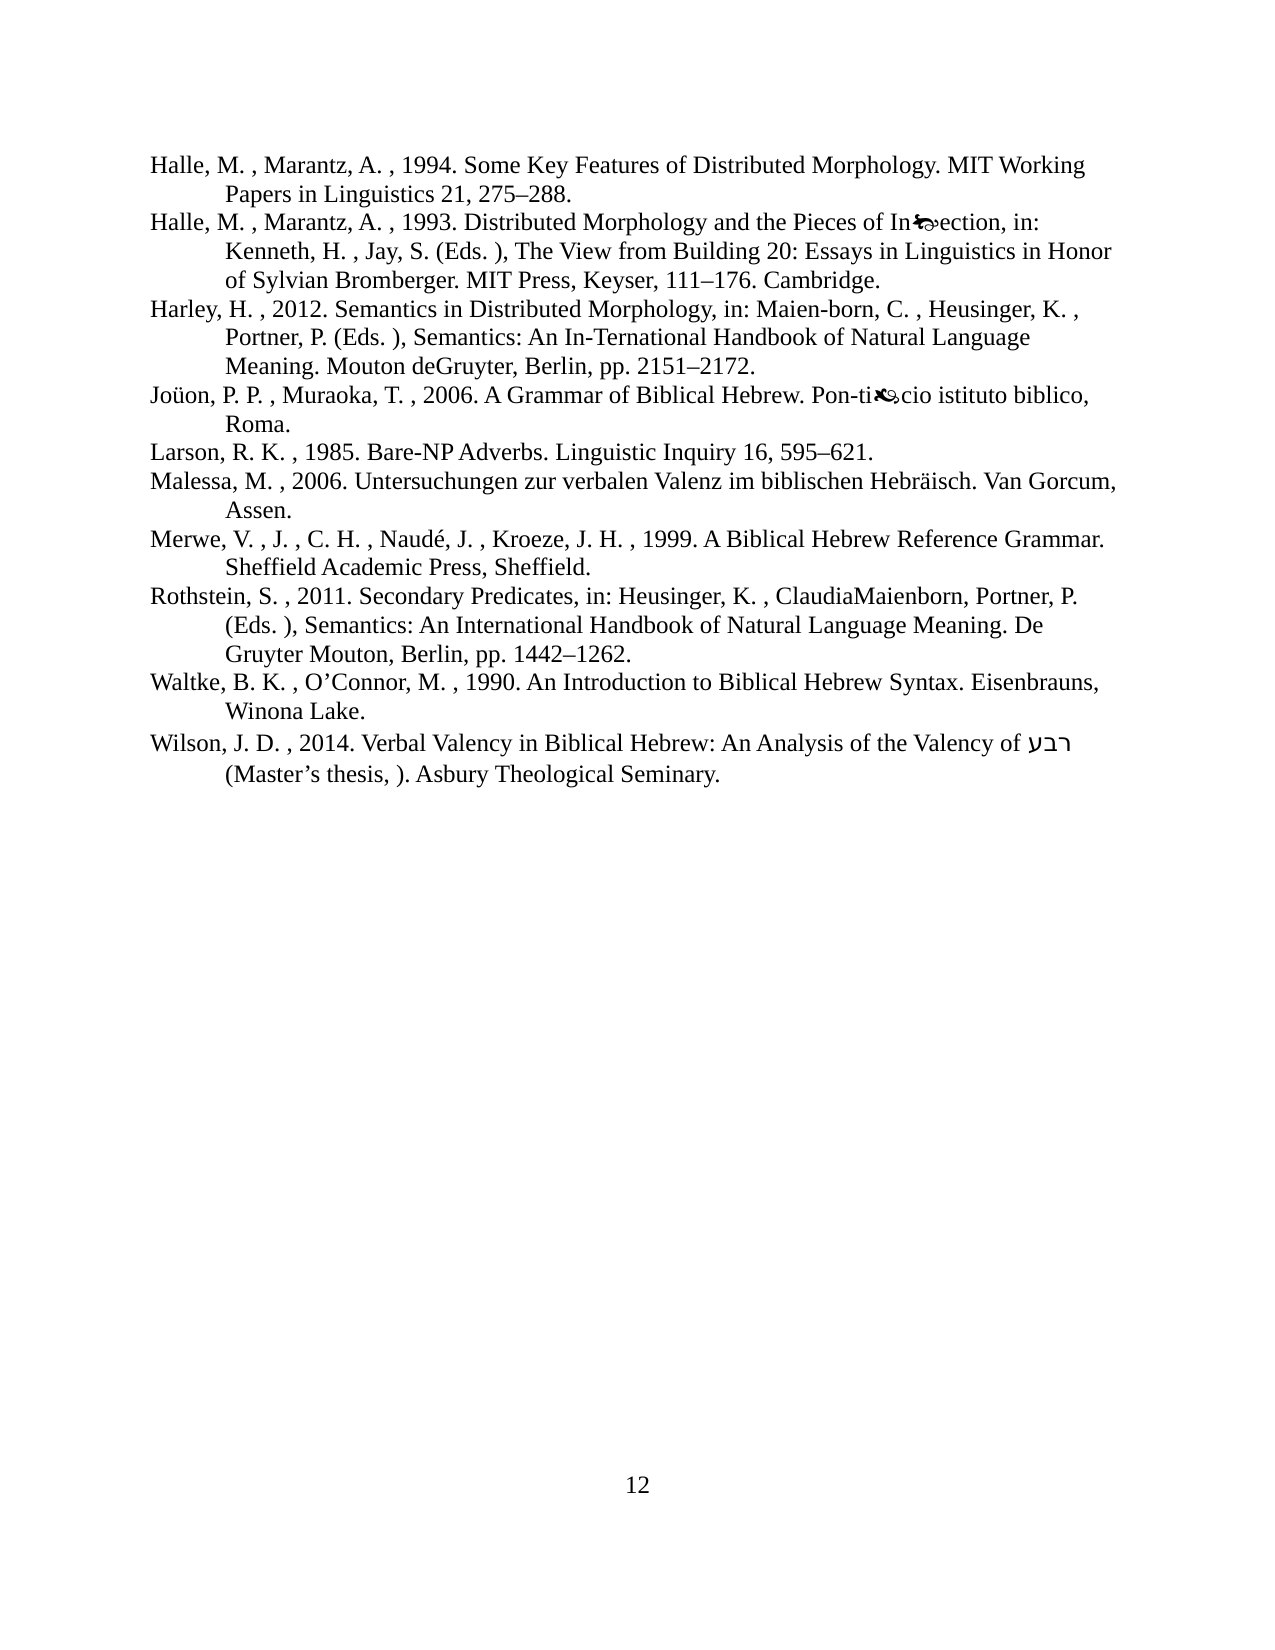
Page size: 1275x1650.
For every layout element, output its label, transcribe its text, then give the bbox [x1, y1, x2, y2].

text Halle, M. , Marantz, A. , 1994. Some Key Features of Distributed Morphology. MIT Working Papers in Linguistics 21, 275–288. [150, 150, 1125, 207]
text Halle, M. , Marantz, A. , 1993. Distributed Morphology and the Pieces of Inection, in: Kenneth, H. , Jay, S. (Eds. ), The View from Building 20: Essays in Linguistics in Honor of Sylvian Bromberger. MIT Press, Keyser, 111–176. Cambridge. [150, 207, 1125, 294]
text Malessa, M. , 2006. Untersuchungen zur verbalen Valenz im biblischen Hebräisch. Van Gorcum, Assen. [150, 466, 1125, 524]
text Larson, R. K. , 1985. Bare-NP Adverbs. Linguistic Inquiry 16, 595–621. [150, 437, 1125, 466]
text Merwe, V. , J. , C. H. , Naudé, J. , Kroeze, J. H. , 1999. A Biblical Hebrew Reference Grammar. Sheffield Academic Press, Sheffield. [150, 524, 1125, 581]
text Joüon, P. P. , Muraoka, T. , 2006. A Grammar of Biblical Hebrew. Pon-ticio istituto biblico, Roma. [150, 380, 1125, 437]
text Rothstein, S. , 2011. Secondary Predicates, in: Heusinger, K. , ClaudiaMaienborn, Portner, P. (Eds. ), Semantics: An International Handbook of Natural Language Meaning. De Gruyter Mouton, Berlin, pp. 1442–1262. [150, 581, 1125, 667]
text Wilson, J. D. , 2014. Verbal Valency in Biblical Hebrew: An Analysis of the Valency of רבע (Master’s thesis, ). Asbury Theological Seminary. [150, 725, 1125, 788]
text Harley, H. , 2012. Semantics in Distributed Morphology, in: Maien-born, C. , Heusinger, K. , Portner, P. (Eds. ), Semantics: An In-Ternational Handbook of Natural Language Meaning. Mouton deGruyter, Berlin, pp. 2151–2172. [150, 294, 1125, 380]
text Waltke, B. K. , O’Connor, M. , 1990. An Introduction to Biblical Hebrew Syntax. Eisenbrauns, Winona Lake. [150, 667, 1125, 725]
